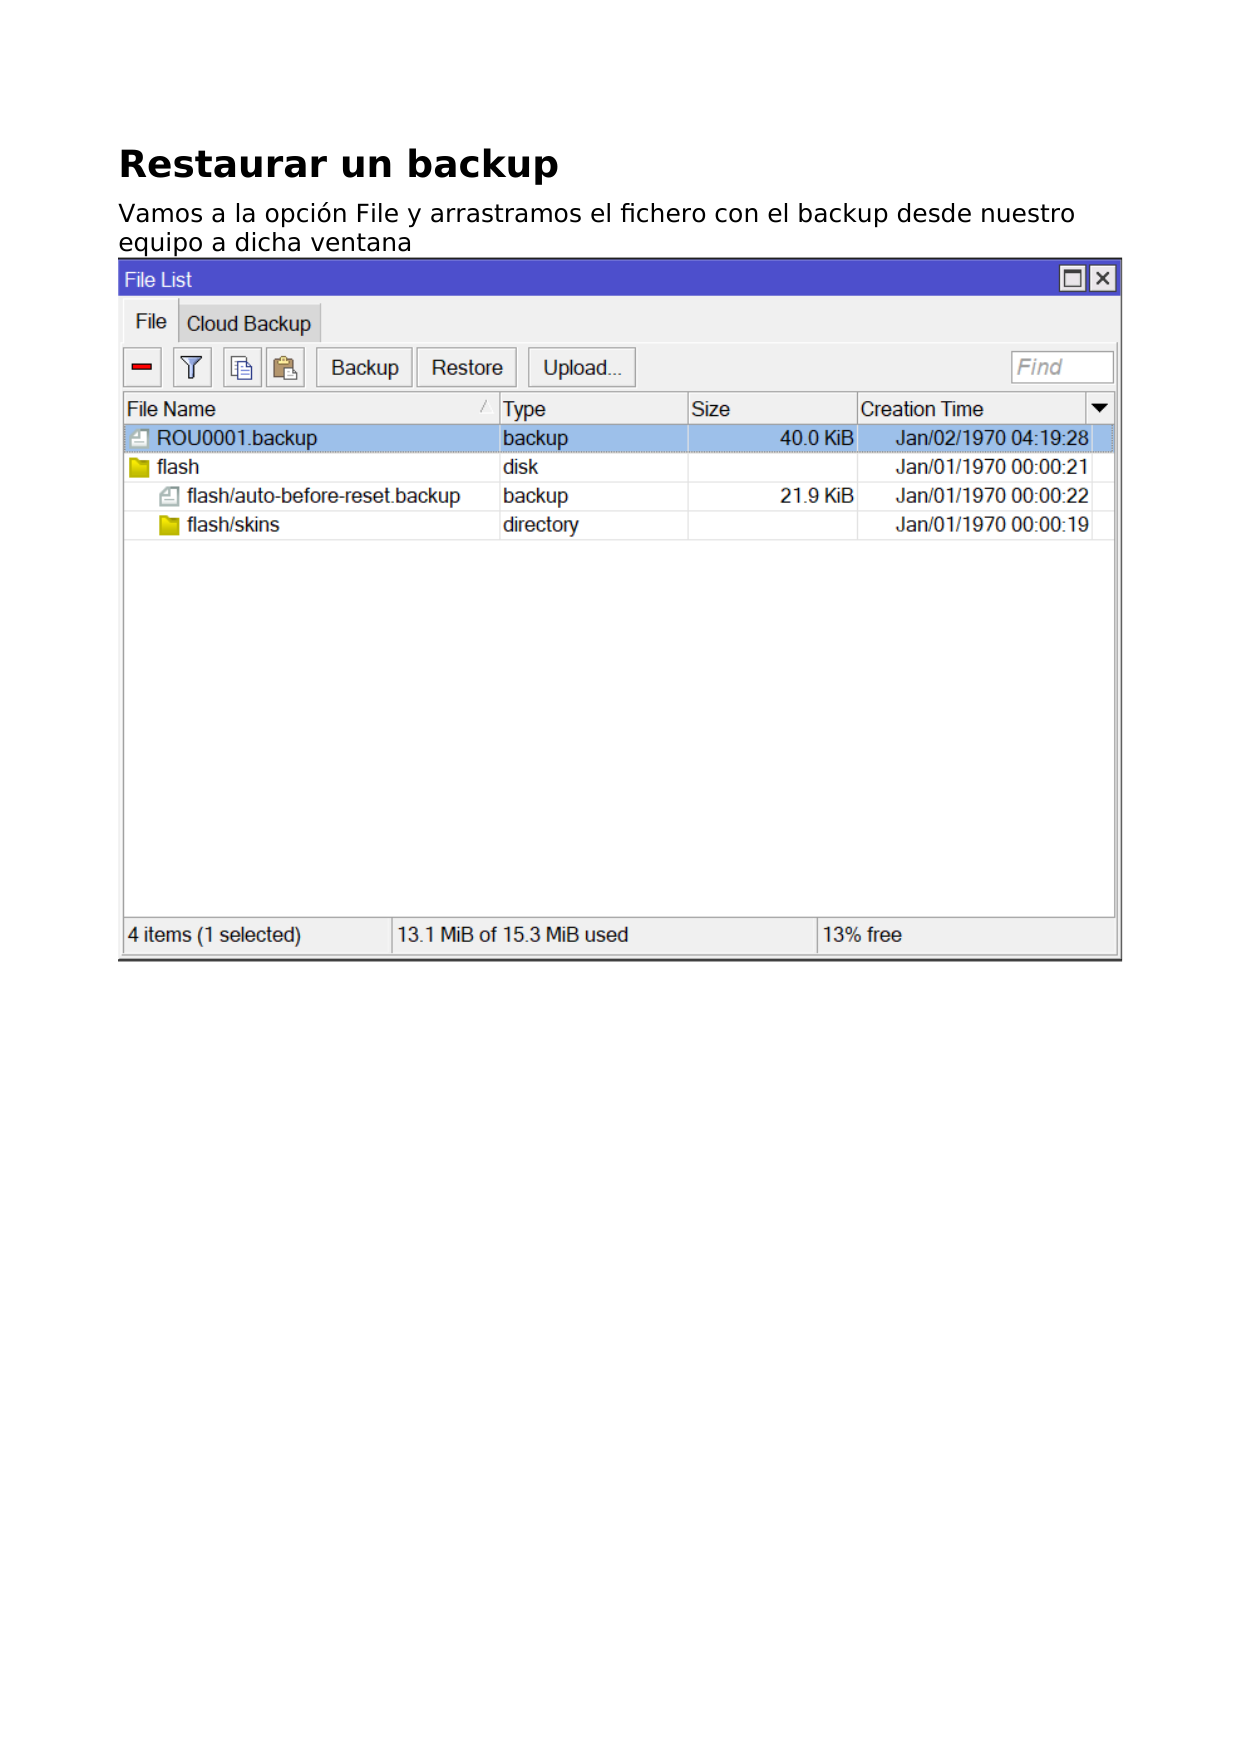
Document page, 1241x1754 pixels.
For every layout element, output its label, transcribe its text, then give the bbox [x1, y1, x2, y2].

picture [118, 257, 1123, 962]
subtitle Restaurar un backup [118, 143, 1122, 187]
text Vamos a la opción File y arrastramos el fichero con el backup desde nuestro equipo a dicha ventana [118, 199, 1122, 257]
